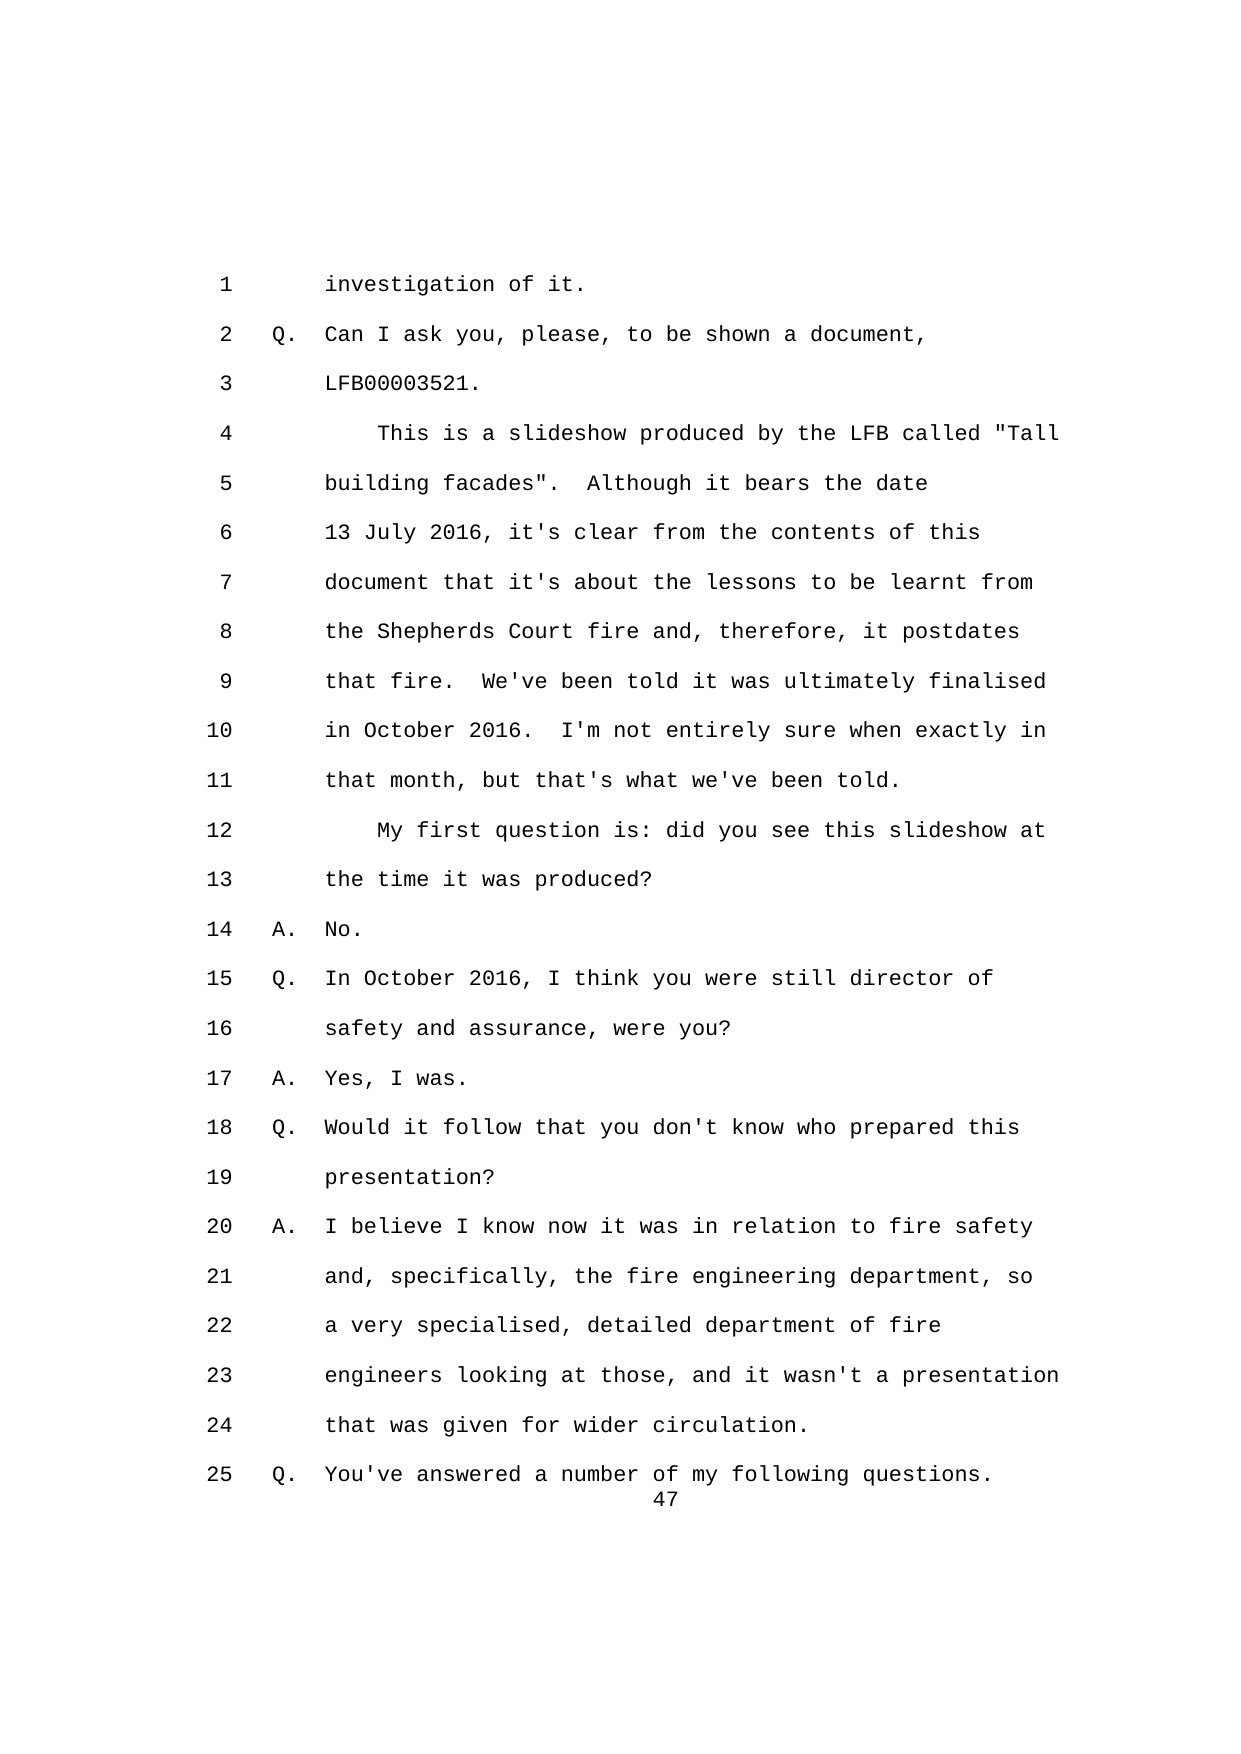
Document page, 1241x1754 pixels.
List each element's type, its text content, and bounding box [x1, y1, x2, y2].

text 47 [75, 1488, 1165, 1513]
text 9 that fire. We've been told it was ultimately finalised [75, 670, 1165, 695]
text 1 investigation of it. [75, 273, 1165, 298]
text 14 A. No. [75, 918, 1165, 943]
text 2 Q. Can I ask you, please, to be shown a document, [75, 323, 1165, 348]
text 5 building facades". Although it bears the date [75, 472, 1165, 496]
text 21 and, specifically, the fire engineering department, so [75, 1265, 1165, 1290]
text 16 safety and assurance, were you? [75, 1017, 1165, 1042]
text 4 This is a slideshow produced by the LFB called "Tall [75, 422, 1165, 447]
text 19 presentation? [75, 1166, 1165, 1191]
text 3 LFB00003521. [75, 372, 1165, 397]
text 24 that was given for wider circulation. [75, 1414, 1165, 1438]
text 25 Q. You've answered a number of my following questions. [75, 1463, 1165, 1488]
text 22 a very specialised, detailed department of fire [75, 1314, 1165, 1339]
text 23 engineers looking at those, and it wasn't a presentation [75, 1364, 1165, 1389]
text 7 document that it's about the lessons to be learnt from [75, 571, 1165, 596]
text 6 13 July 2016, it's clear from the contents of this [75, 521, 1165, 546]
text 15 Q. In October 2016, I think you were still director of [75, 967, 1165, 992]
text 12 My first question is: did you see this slideshow at [75, 819, 1165, 843]
text 17 A. Yes, I was. [75, 1067, 1165, 1091]
text 10 in October 2016. I'm not entirely sure when exactly in [75, 719, 1165, 744]
text 18 Q. Would it follow that you don't know who prepared this [75, 1116, 1165, 1141]
text 8 the Shepherds Court fire and, therefore, it postdates [75, 620, 1165, 645]
text 13 the time it was produced? [75, 868, 1165, 893]
text 11 that month, but that's what we've been told. [75, 769, 1165, 794]
text 20 A. I believe I know now it was in relation to fire safety [75, 1215, 1165, 1240]
